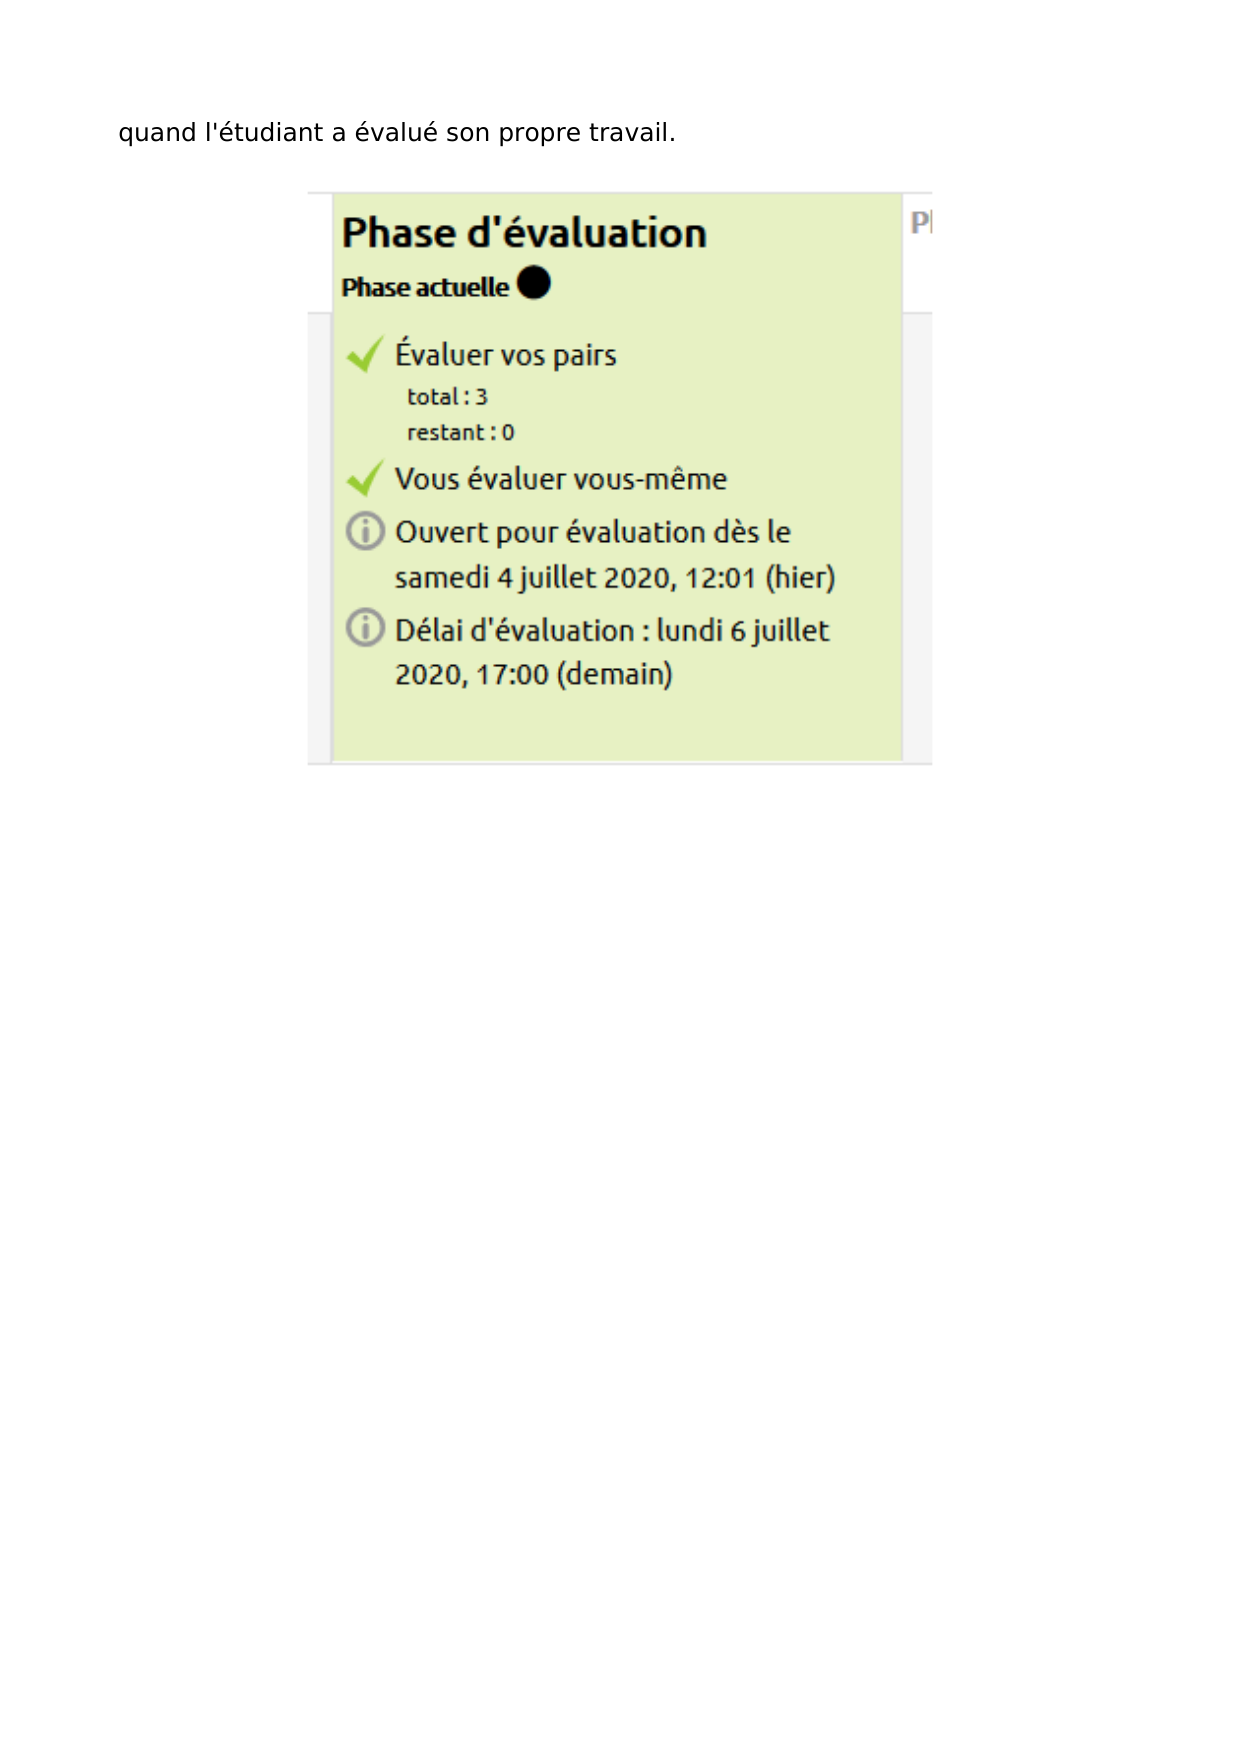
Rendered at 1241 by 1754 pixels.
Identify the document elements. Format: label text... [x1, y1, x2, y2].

text quand l'étudiant a évalué son propre travail. [118, 118, 1122, 147]
picture [307, 159, 933, 795]
